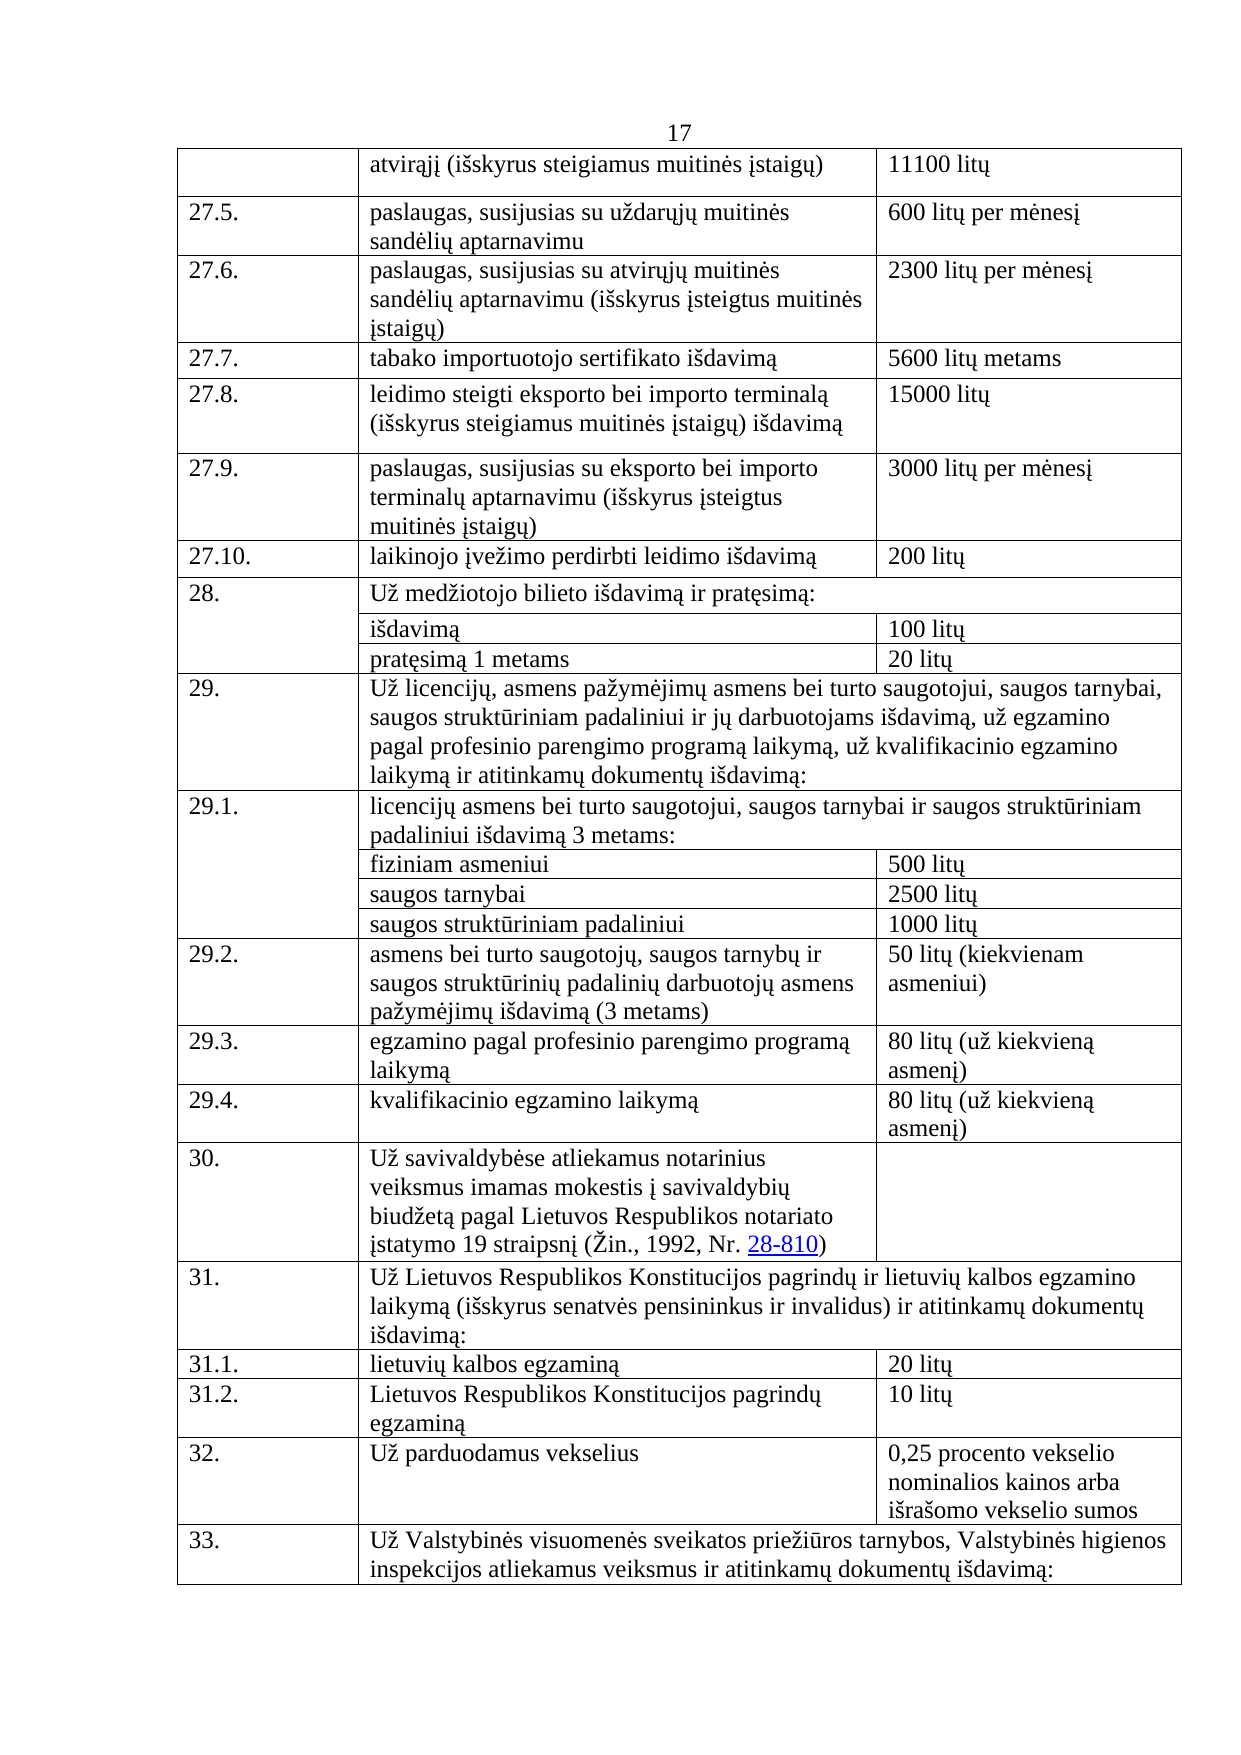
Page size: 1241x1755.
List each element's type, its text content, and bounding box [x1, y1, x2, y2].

table_cell atvirąjį (išskyrus steigiamus muitinės įstaigų) [359, 149, 876, 196]
table_cell 20 litų [877, 644, 1181, 672]
table_cell 600 litų per mėnesį [877, 197, 1181, 254]
table_cell 29.1. [178, 791, 358, 938]
table_cell 50 litų (kiekvienam asmeniui) [877, 939, 1181, 1025]
table_cell 32. [178, 1438, 358, 1524]
table_cell Lietuvos Respublikos Konstitucijos pagrindų egzaminą [359, 1379, 876, 1437]
table_cell 80 litų (už kiekvieną asmenį) [877, 1026, 1181, 1084]
table_cell 5600 litų metams [877, 343, 1181, 378]
table_cell paslaugas, susijusias su uždarųjų muitinės sandėlių aptarnavimu [359, 197, 876, 254]
table_cell Už savivaldybėse atliekamus notarinius veiksmus imamas mokestis į savivaldybių biudžetą pagal Lietuvos Respublikos notariato įstatymo 19 straipsnį (Žin., 1992, Nr. 28-810) [359, 1143, 876, 1261]
table_cell 31.2. [178, 1379, 358, 1437]
table_cell 80 litų (už kiekvieną asmenį) [877, 1085, 1181, 1142]
table_cell 10 litų [877, 1379, 1181, 1437]
table_cell 33. [178, 1525, 358, 1584]
table_cell 20 litų [877, 1350, 1181, 1378]
table_cell 2300 litų per mėnesį [877, 256, 1181, 342]
table_cell laikinojo įvežimo perdirbti leidimo išdavimą [359, 541, 876, 577]
table_cell 15000 litų [877, 379, 1181, 452]
table_cell 29.3. [178, 1026, 358, 1084]
table_cell 3000 litų per mėnesį [877, 454, 1181, 540]
table_cell [877, 1143, 1181, 1261]
table_cell [178, 149, 358, 196]
table_cell 1000 litų [877, 909, 1181, 938]
table_cell fiziniam asmeniui [359, 850, 876, 878]
table_cell 200 litų [877, 541, 1181, 577]
table_cell 27.10. [178, 541, 358, 577]
table_cell Už parduodamus vekselius [359, 1438, 876, 1524]
table_cell 29.4. [178, 1085, 358, 1142]
table_cell 0,25 procento vekselio nominalios kainos arba išrašomo vekselio sumos [877, 1438, 1181, 1524]
table_cell egzamino pagal profesinio parengimo programą laikymą [359, 1026, 876, 1084]
table_cell saugos struktūriniam padaliniui [359, 909, 876, 938]
table_cell Už medžiotojo bilieto išdavimą ir pratęsimą: [359, 578, 1181, 613]
table_cell 100 litų [877, 614, 1181, 643]
table_cell 27.7. [178, 343, 358, 378]
table_cell Už Lietuvos Respublikos Konstitucijos pagrindų ir lietuvių kalbos egzamino laikymą (išskyrus senatvės pensininkus ir invalidus) ir atitinkamų dokumentų išdavimą: [359, 1262, 1181, 1348]
table_cell 31.1. [178, 1350, 358, 1378]
table_cell 30. [178, 1143, 358, 1261]
table_cell 11100 litų [877, 149, 1181, 196]
table_cell kvalifikacinio egzamino laikymą [359, 1085, 876, 1142]
table_cell tabako importuotojo sertifikato išdavimą [359, 343, 876, 378]
table_cell leidimo steigti eksporto bei importo terminalą (išskyrus steigiamus muitinės įstaigų) išdavimą [359, 379, 876, 452]
table_cell 27.8. [178, 379, 358, 452]
table_cell 2500 litų [877, 879, 1181, 908]
table_cell pratęsimą 1 metams [359, 644, 876, 672]
table_cell išdavimą [359, 614, 876, 643]
table_cell Už licencijų, asmens pažymėjimų asmens bei turto saugotojui, saugos tarnybai, saugos struktūriniam padaliniui ir jų darbuotojams išdavimą, už egzamino pagal profesinio parengimo programą laikymą, už kvalifikacinio egzamino laikymą ir atitinkamų dokumentų išdavimą: [359, 674, 1181, 790]
table_cell 500 litų [877, 850, 1181, 878]
table_cell 27.5. [178, 197, 358, 254]
table_cell 29. [178, 674, 358, 790]
table_cell Už Valstybinės visuomenės sveikatos priežiūros tarnybos, Valstybinės higienos inspekcijos atliekamus veiksmus ir atitinkamų dokumentų išdavimą: [359, 1525, 1181, 1584]
table_cell 31. [178, 1262, 358, 1348]
table_cell licencijų asmens bei turto saugotojui, saugos tarnybai ir saugos struktūriniam padaliniui išdavimą 3 metams: [359, 791, 1181, 848]
table_cell paslaugas, susijusias su eksporto bei importo terminalų aptarnavimu (išskyrus įsteigtus muitinės įstaigų) [359, 454, 876, 540]
table_cell saugos tarnybai [359, 879, 876, 908]
table_cell paslaugas, susijusias su atvirųjų muitinės sandėlių aptarnavimu (išskyrus įsteigtus muitinės įstaigų) [359, 256, 876, 342]
table_cell lietuvių kalbos egzaminą [359, 1350, 876, 1378]
table_cell 27.9. [178, 454, 358, 540]
table_cell 28. [178, 578, 358, 672]
table_cell 29.2. [178, 939, 358, 1025]
table_cell 27.6. [178, 256, 358, 342]
table_cell asmens bei turto saugotojų, saugos tarnybų ir saugos struktūrinių padalinių darbuotojų asmens pažymėjimų išdavimą (3 metams) [359, 939, 876, 1025]
